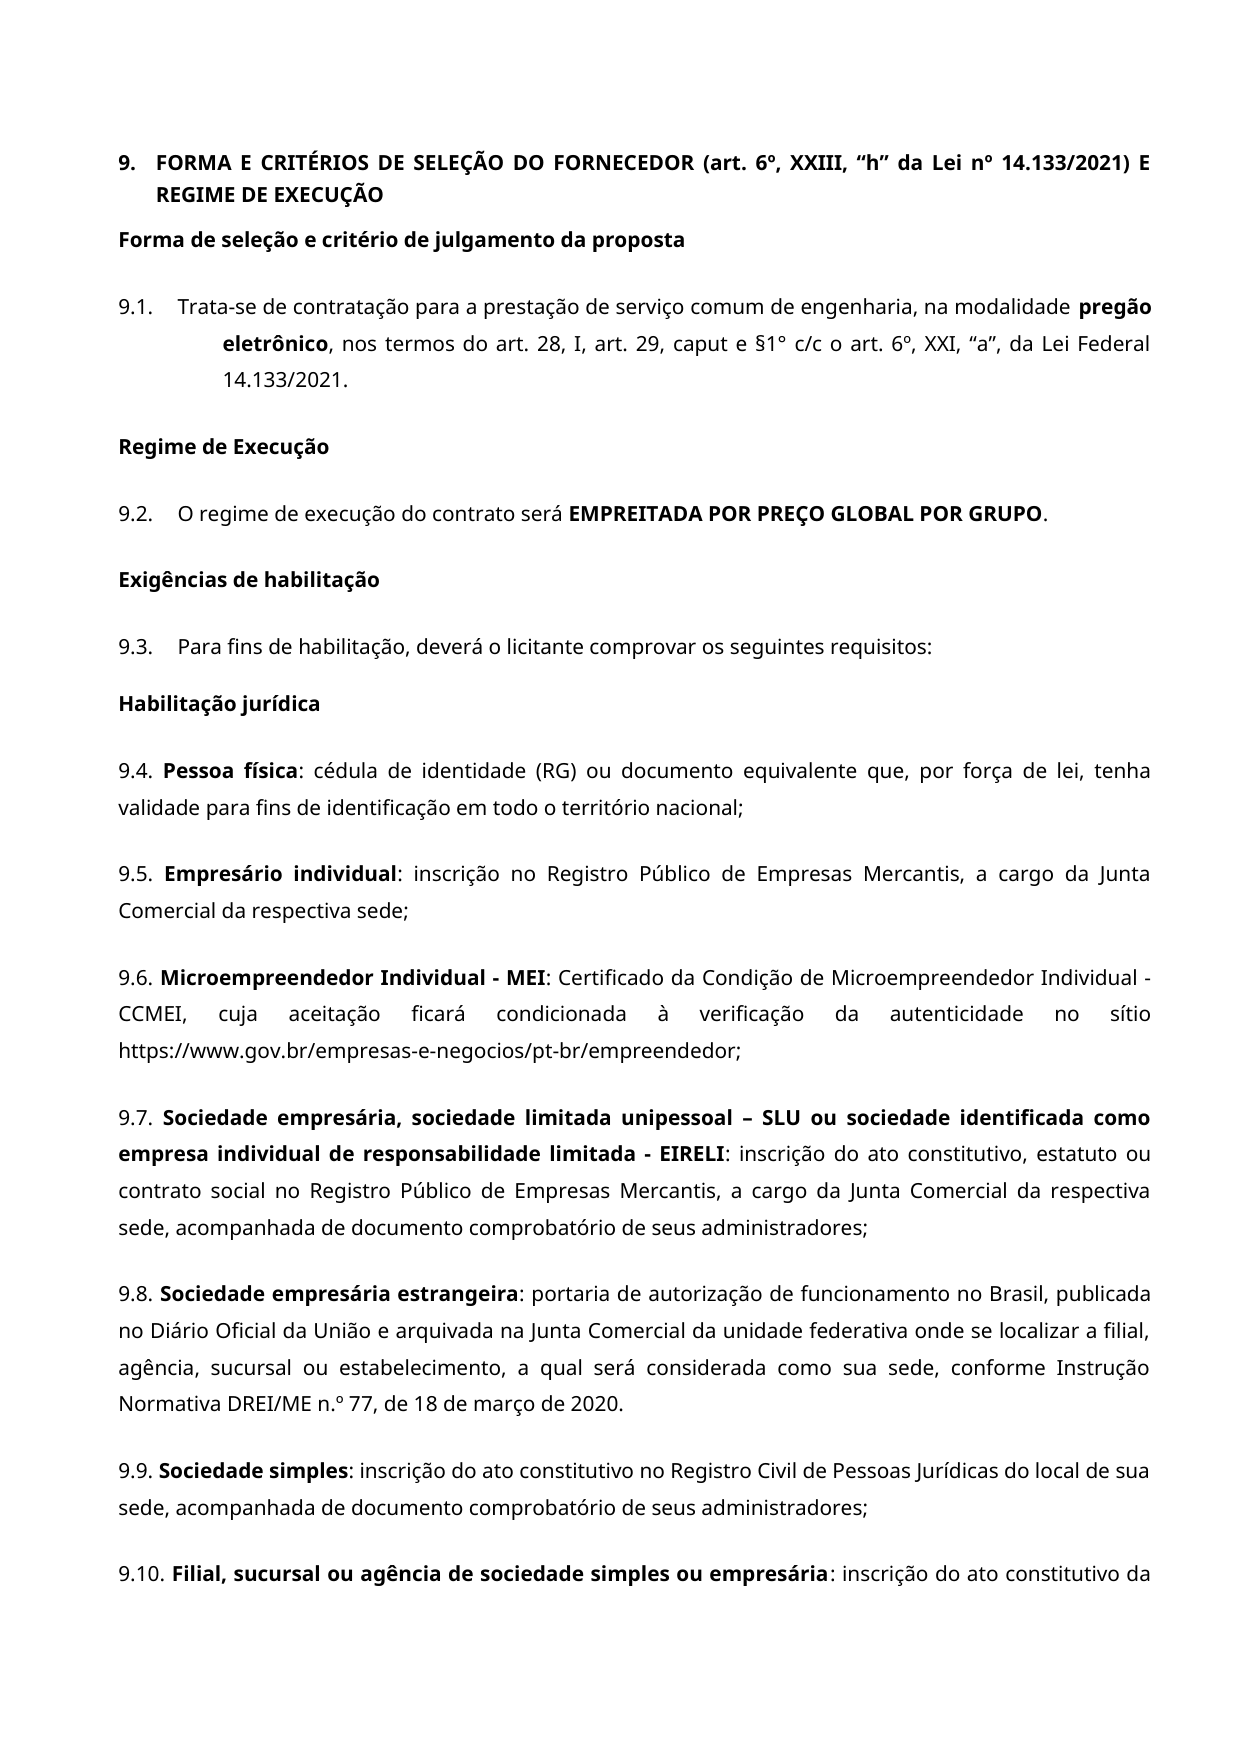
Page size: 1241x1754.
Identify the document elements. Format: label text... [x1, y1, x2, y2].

list Trata-se de contratação para a prestação de serviço comum de engenharia, na modalidade pregão eletrônico, nos termos do art. 28, I, art. 29, caput e §1° c/c o art. 6º, XXI, “a”, da Lei Federal 14.133/2021. [118, 292, 1152, 394]
text Forma de seleção e critério de julgamento da proposta [118, 225, 1152, 254]
text 9.5. Empresário individual: inscrição no Registro Público de Empresas Mercantis, a cargo da Junta Comercial da respectiva sede; [118, 859, 1152, 925]
list Para fins de habilitação, deverá o licitante comprovar os seguintes requisitos: [118, 632, 1152, 661]
text Habilitação jurídica [118, 689, 1152, 718]
list O regime de execução do contrato será EMPREITADA POR PREÇO GLOBAL POR GRUPO. [118, 499, 1152, 527]
text 9.9. Sociedade simples: inscrição do ato constitutivo no Registro Civil de Pessoas Jurídicas do local de sua sede, acompanhada de documento comprobatório de seus administradores; [118, 1456, 1152, 1521]
text 9.6. Microempreendedor Individual - MEI: Certificado da Condição de Microempreendedor Individual - CCMEI, cuja aceitação ficará condicionada à verificação da autenticidade no sítio https://www.gov.br/empresas-e-negocios/pt-br/empreendedor; [118, 963, 1152, 1065]
text 9.4. Pessoa física: cédula de identidade (RG) ou documento equivalente que, por força de lei, tenha validade para fins de identificação em todo o território nacional; [118, 756, 1152, 821]
text 9.7. Sociedade empresária, sociedade limitada unipessoal – SLU ou sociedade identificada como empresa individual de responsabilidade limitada - EIRELI: inscrição do ato constitutivo, estatuto ou contrato social no Registro Público de Empresas Mercantis, a cargo da Junta Comercial da respectiva sede, acompanhada de documento comprobatório de seus administradores; [118, 1103, 1152, 1241]
text 9.8. Sociedade empresária estrangeira: portaria de autorização de funcionamento no Brasil, publicada no Diário Oficial da União e arquivada na Junta Comercial da unidade federativa onde se localizar a filial, agência, sucursal ou estabelecimento, a qual será considerada como sua sede, conforme Instrução Normativa DREI/ME n.º 77, de 18 de março de 2020. [118, 1279, 1152, 1418]
text 9.10. Filial, sucursal ou agência de sociedade simples ou empresária: inscrição do ato constitutivo da [118, 1559, 1152, 1588]
subtitle FORMA E CRITÉRIOS DE SELEÇÃO DO FORNECEDOR (art. 6º, XXIII, “h” da Lei nº 14.133/2021) E REGIME DE EXECUÇÃO [118, 148, 1152, 209]
text Exigências de habilitação [118, 565, 1152, 594]
text Regime de Execução [118, 432, 1152, 461]
